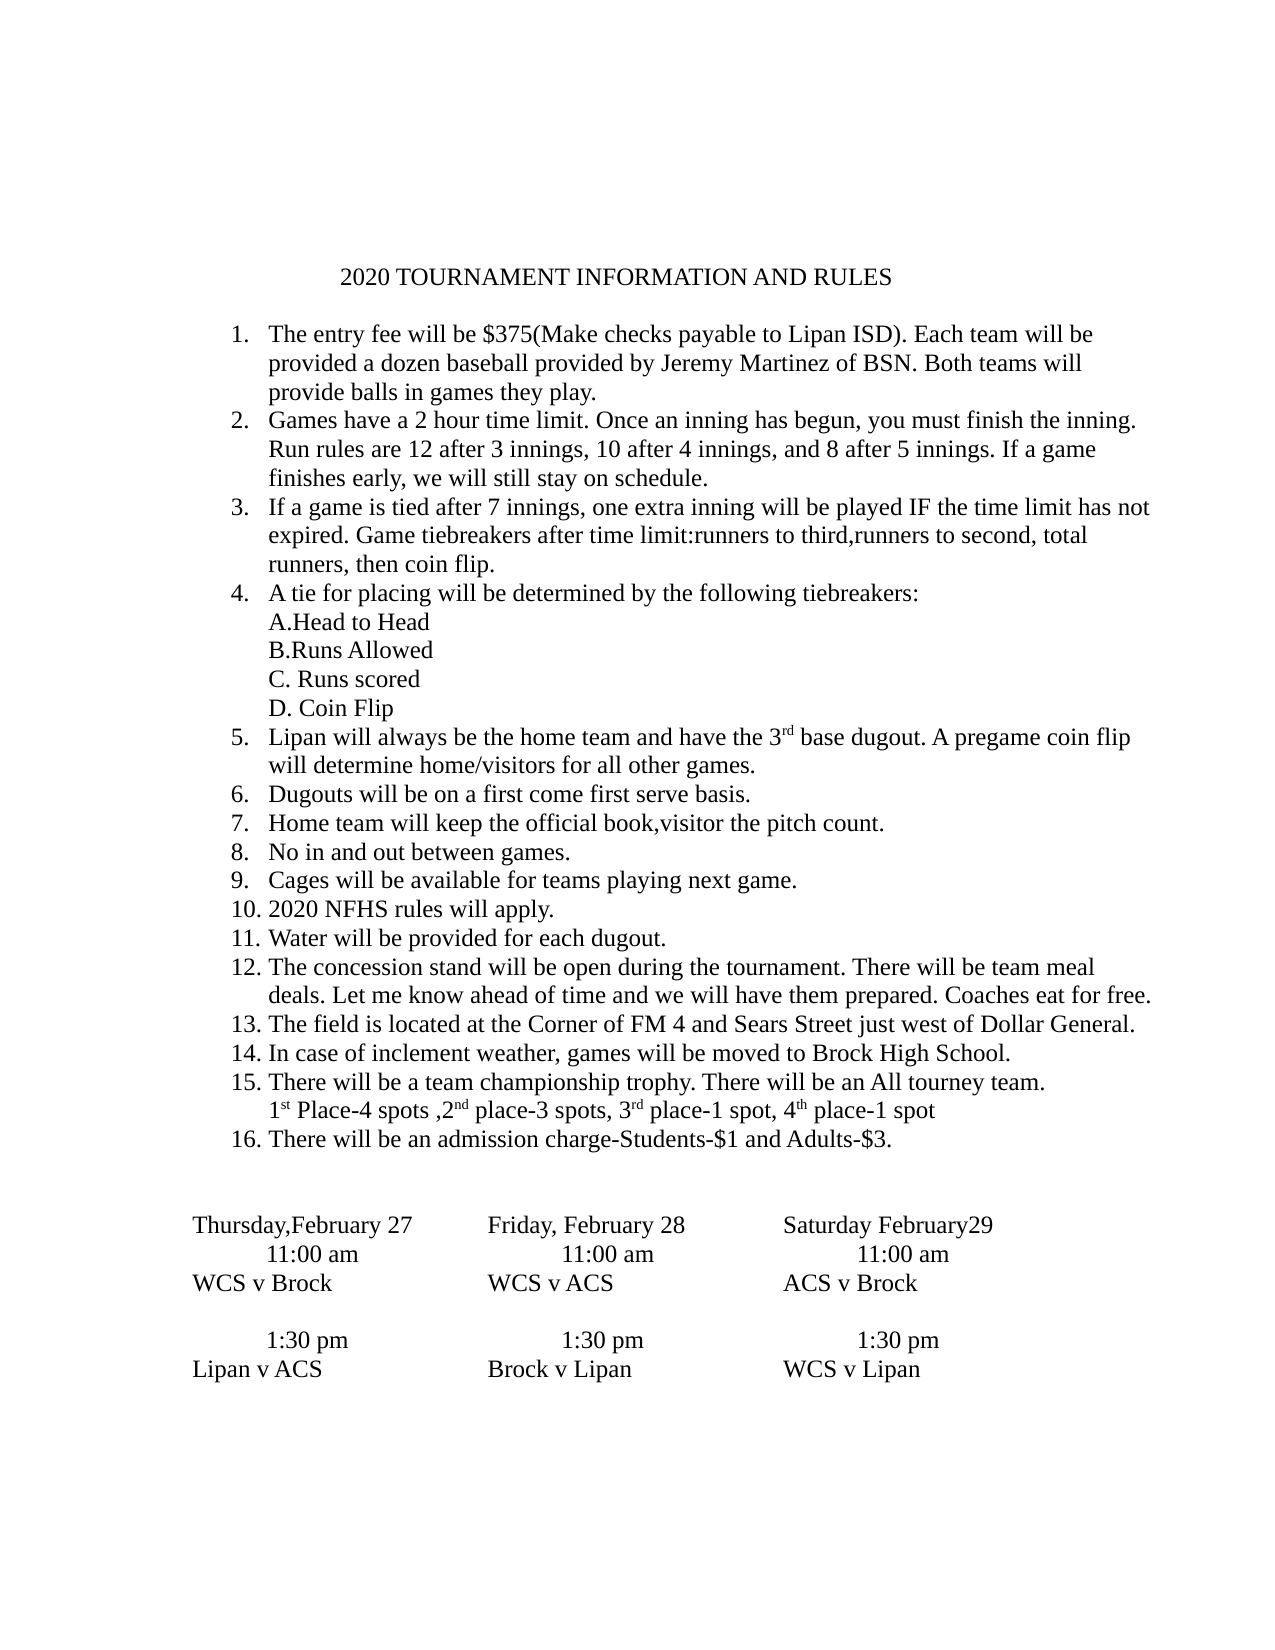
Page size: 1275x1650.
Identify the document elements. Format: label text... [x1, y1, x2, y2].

list 1st Place-4 spots ,2nd place-3 spots, 3rd place-1 spot, 4th place-1 spot [231, 1096, 1157, 1124]
list The concession stand will be open during the tournament. There will be team meal deals. Let me know ahead of time and we will have them prepared. Coaches eat for free. [231, 952, 1157, 1009]
list There will be a team championship trophy. There will be an All tourney team. [231, 1067, 1157, 1096]
text 1:30 pm 1:30 pm 1:30 pm [118, 1326, 1157, 1354]
list B.Runs Allowed [231, 636, 1157, 664]
list In case of inclement weather, games will be moved to Brock High School. [231, 1038, 1157, 1067]
list Games have a 2 hour time limit. Once an inning has begun, you must finish the inning. [231, 406, 1157, 434]
list Water will be provided for each dugout. [231, 923, 1157, 952]
list expired. Game tiebreakers after time limit:runners to third,runners to second, total runners, then coin flip. [231, 521, 1157, 578]
list D. Coin Flip [231, 693, 1157, 722]
list A tie for placing will be determined by the following tiebreakers: [231, 578, 1157, 607]
text Thursday,February 27 Friday, February 28 Saturday February29 [118, 1211, 1157, 1239]
text 11:00 am 11:00 am 11:00 am [118, 1239, 1157, 1268]
list Lipan will always be the home team and have the 3rd base dugout. A pregame coin flip will determine home/visitors for all other games. [231, 722, 1157, 779]
list A.Head to Head [231, 607, 1157, 636]
text Lipan v ACS Brock v Lipan WCS v Lipan [118, 1354, 1157, 1383]
list The field is located at the Corner of FM 4 and Sears Street just west of Dollar General. [231, 1009, 1157, 1038]
list No in and out between games. [231, 837, 1157, 866]
list 2020 NFHS rules will apply. [231, 894, 1157, 923]
list Dugouts will be on a first come first serve basis. [231, 779, 1157, 808]
list If a game is tied after 7 innings, one extra inning will be played IF the time limit has not [231, 492, 1157, 521]
text WCS v Brock WCS v ACS ACS v Brock [118, 1268, 1157, 1297]
list Run rules are 12 after 3 innings, 10 after 4 innings, and 8 after 5 innings. If a game finishes early, we will still stay on schedule. [231, 434, 1157, 492]
list The entry fee will be $375(Make checks payable to Lipan ISD). Each team will be provided a dozen baseball provided by Jeremy Martinez of BSN. Both teams will provide balls in games they play. [231, 319, 1157, 406]
text 2020 TOURNAMENT INFORMATION AND RULES [118, 262, 1157, 291]
list Cages will be available for teams playing next game. [231, 866, 1157, 894]
list There will be an admission charge-Students-$1 and Adults-$3. [231, 1124, 1157, 1153]
list Home team will keep the official book,visitor the pitch count. [231, 808, 1157, 837]
list C. Runs scored [231, 664, 1157, 693]
